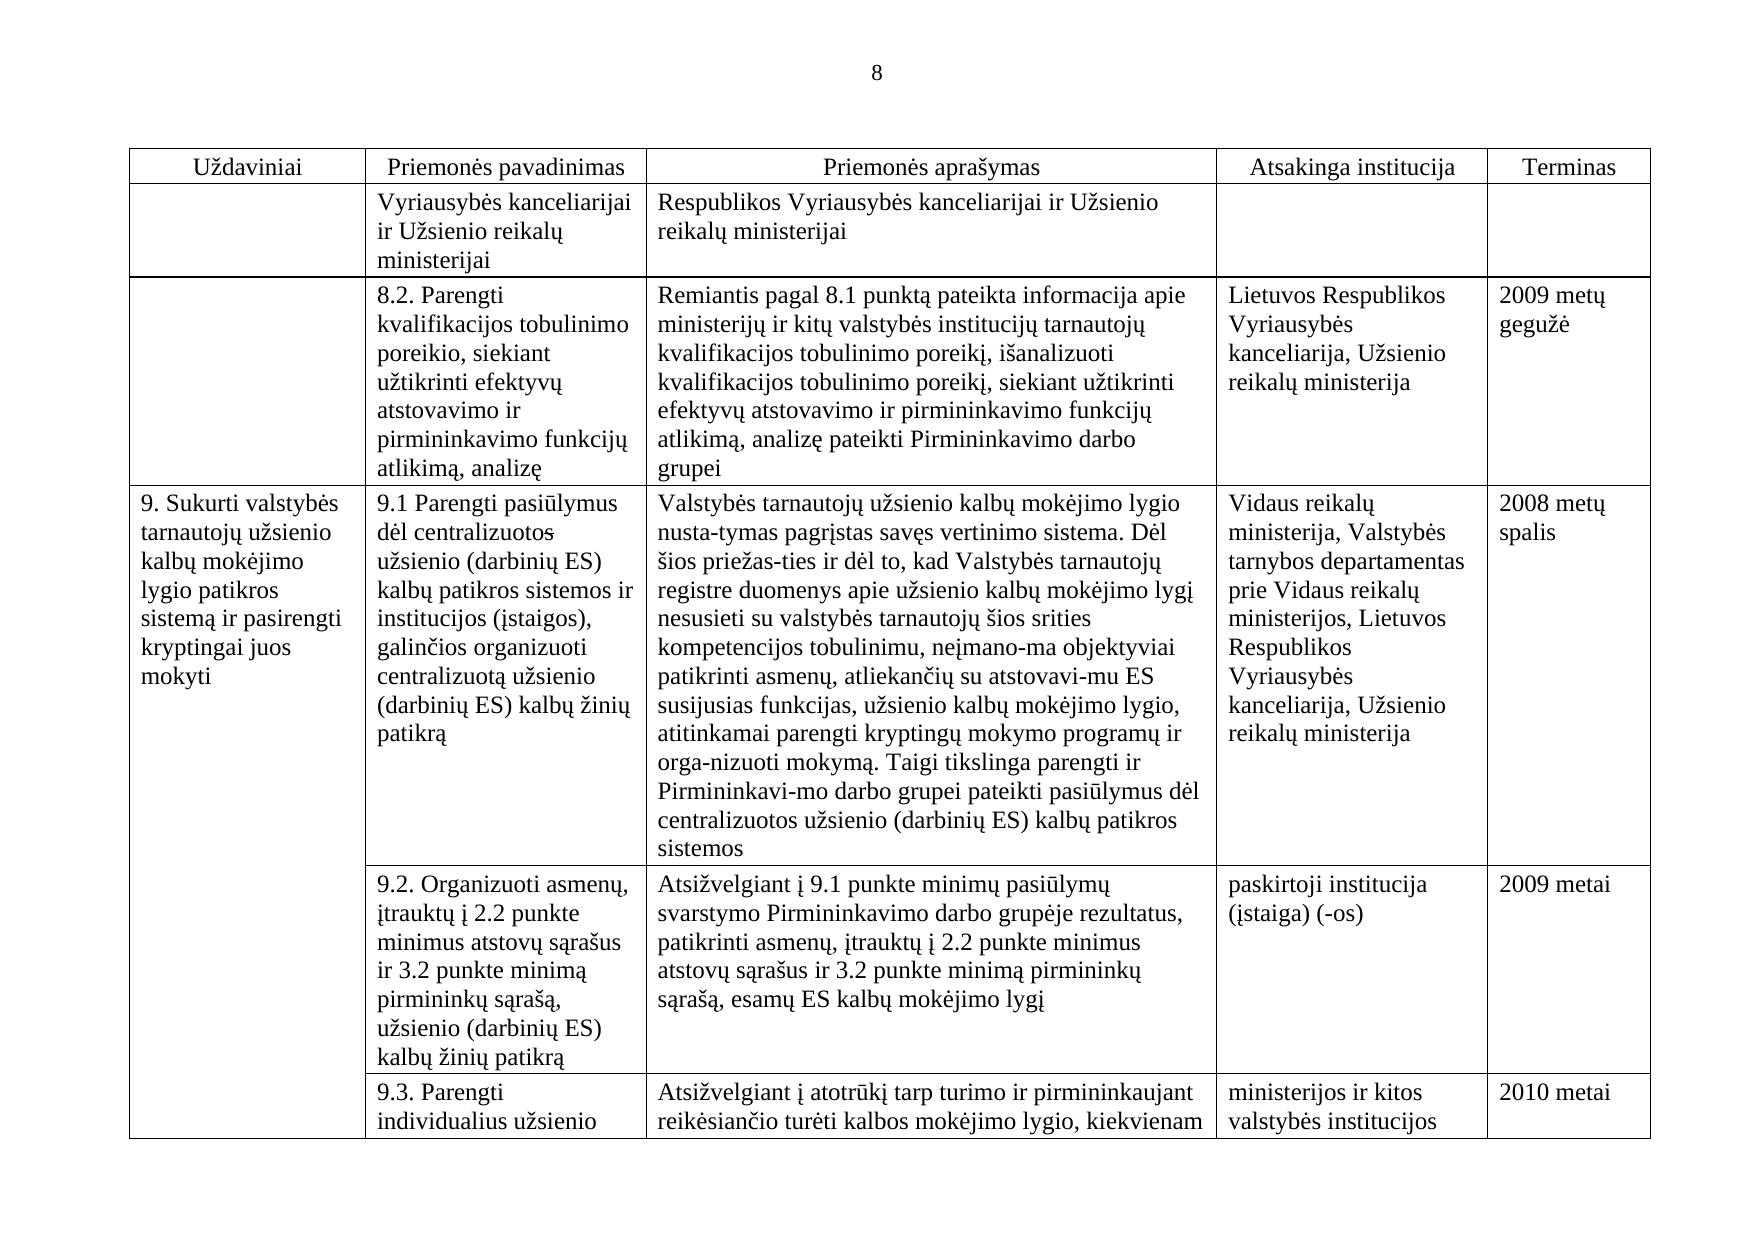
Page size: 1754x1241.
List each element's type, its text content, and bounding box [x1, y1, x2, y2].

table_cell 9.3. Parengti individualius užsienio [366, 1074, 646, 1138]
table_cell 9.2. Organizuoti asmenų, įtrauktų į 2.2 punkte minimus atstovų sąrašus ir 3.2 punkte minimą pirmininkų sąrašą, užsienio (darbinių ES) kalbų žinių patikrą [366, 866, 646, 1073]
table_cell 9.1 Parengti pasiūlymus dėl centralizuotos užsienio (darbinių ES) kalbų patikros sistemos ir institucijos (įstaigos), galinčios organizuoti centralizuotą užsienio (darbinių ES) kalbų žinių patikrą [366, 486, 646, 865]
table_cell [130, 278, 365, 484]
table_cell Atsižvelgiant į atotrūkį tarp turimo ir pirmininkaujant reikėsiančio turėti kalbos mokėjimo lygio, kiekvienam [647, 1074, 1216, 1138]
table_cell Valstybės tarnautojų užsienio kalbų mokėjimo lygio nusta-tymas pagrįstas savęs vertinimo sistema. Dėl šios priežas-ties ir dėl to, kad Valstybės tarnautojų registre duomenys apie užsienio kalbų mokėjimo lygį nesusieti su valstybės tarnautojų šios srities kompetencijos tobulinimu, neįmano-ma objektyviai patikrinti asmenų, atliekančių su atstovavi-mu ES susijusias funkcijas, užsienio kalbų mokėjimo lygio, atitinkamai parengti kryptingų mokymo programų ir orga-nizuoti mokymą. Taigi tikslinga parengti ir Pirmininkavi-mo darbo grupei pateikti pasiūlymus dėl centralizuotos užsienio (darbinių ES) kalbų patikros sistemos [647, 486, 1216, 865]
table_cell paskirtoji institucija (įstaiga) (-os) [1217, 866, 1487, 1073]
table_cell 2009 metų gegužė [1488, 278, 1650, 484]
table_cell 2010 metai [1488, 1074, 1650, 1138]
table_cell 9. Sukurti valstybės tarnautojų užsienio kalbų mokėjimo lygio patikros sistemą ir pasirengti kryptingai juos mokyti [130, 486, 365, 865]
table_cell Lietuvos Respublikos Vyriausybės kanceliarija, Užsienio reikalų ministerija [1217, 278, 1487, 484]
table_header Terminas [1488, 149, 1650, 183]
table_cell Remiantis pagal 8.1 punktą pateikta informacija apie ministerijų ir kitų valstybės institucijų tarnautojų kvalifikacijos tobulinimo poreikį, išanalizuoti kvalifikacijos tobulinimo poreikį, siekiant užtikrinti efektyvų atstovavimo ir pirmininkavimo funkcijų atlikimą, analizę pateikti Pirmininkavimo darbo grupei [647, 278, 1216, 484]
table_header Priemonės aprašymas [647, 149, 1216, 183]
table_cell Respublikos Vyriausybės kanceliarijai ir Užsienio reikalų ministerijai [647, 184, 1216, 276]
table_cell Vyriausybės kanceliarijai ir Užsienio reikalų ministerijai [366, 184, 646, 276]
table_cell 2008 metų spalis [1488, 486, 1650, 865]
table_header Priemonės pavadinimas [366, 149, 646, 183]
table_cell [130, 865, 365, 1073]
table_cell [1217, 184, 1487, 276]
table_header Uždaviniai [130, 149, 365, 183]
table_cell [130, 1073, 365, 1138]
table_cell ministerijos ir kitos valstybės institucijos [1217, 1074, 1487, 1138]
table_cell Atsižvelgiant į 9.1 punkte minimų pasiūlymų svarstymo Pirmininkavimo darbo grupėje rezultatus, patikrinti asmenų, įtrauktų į 2.2 punkte minimus atstovų sąrašus ir 3.2 punkte minimą pirmininkų sąrašą, esamų ES kalbų mokėjimo lygį [647, 866, 1216, 1073]
table_cell Vidaus reikalų ministerija, Valstybės tarnybos departamentas prie Vidaus reikalų ministerijos, Lietuvos Respublikos Vyriausybės kanceliarija, Užsienio reikalų ministerija [1217, 486, 1487, 865]
table_cell 8.2. Parengti kvalifikacijos tobulinimo poreikio, siekiant užtikrinti efektyvų atstovavimo ir pirmininkavimo funkcijų atlikimą, analizę [366, 278, 646, 484]
table_cell [130, 184, 365, 276]
table_cell 2009 metai [1488, 866, 1650, 1073]
table_header Atsakinga institucija [1217, 149, 1487, 183]
table_cell [1488, 184, 1650, 276]
